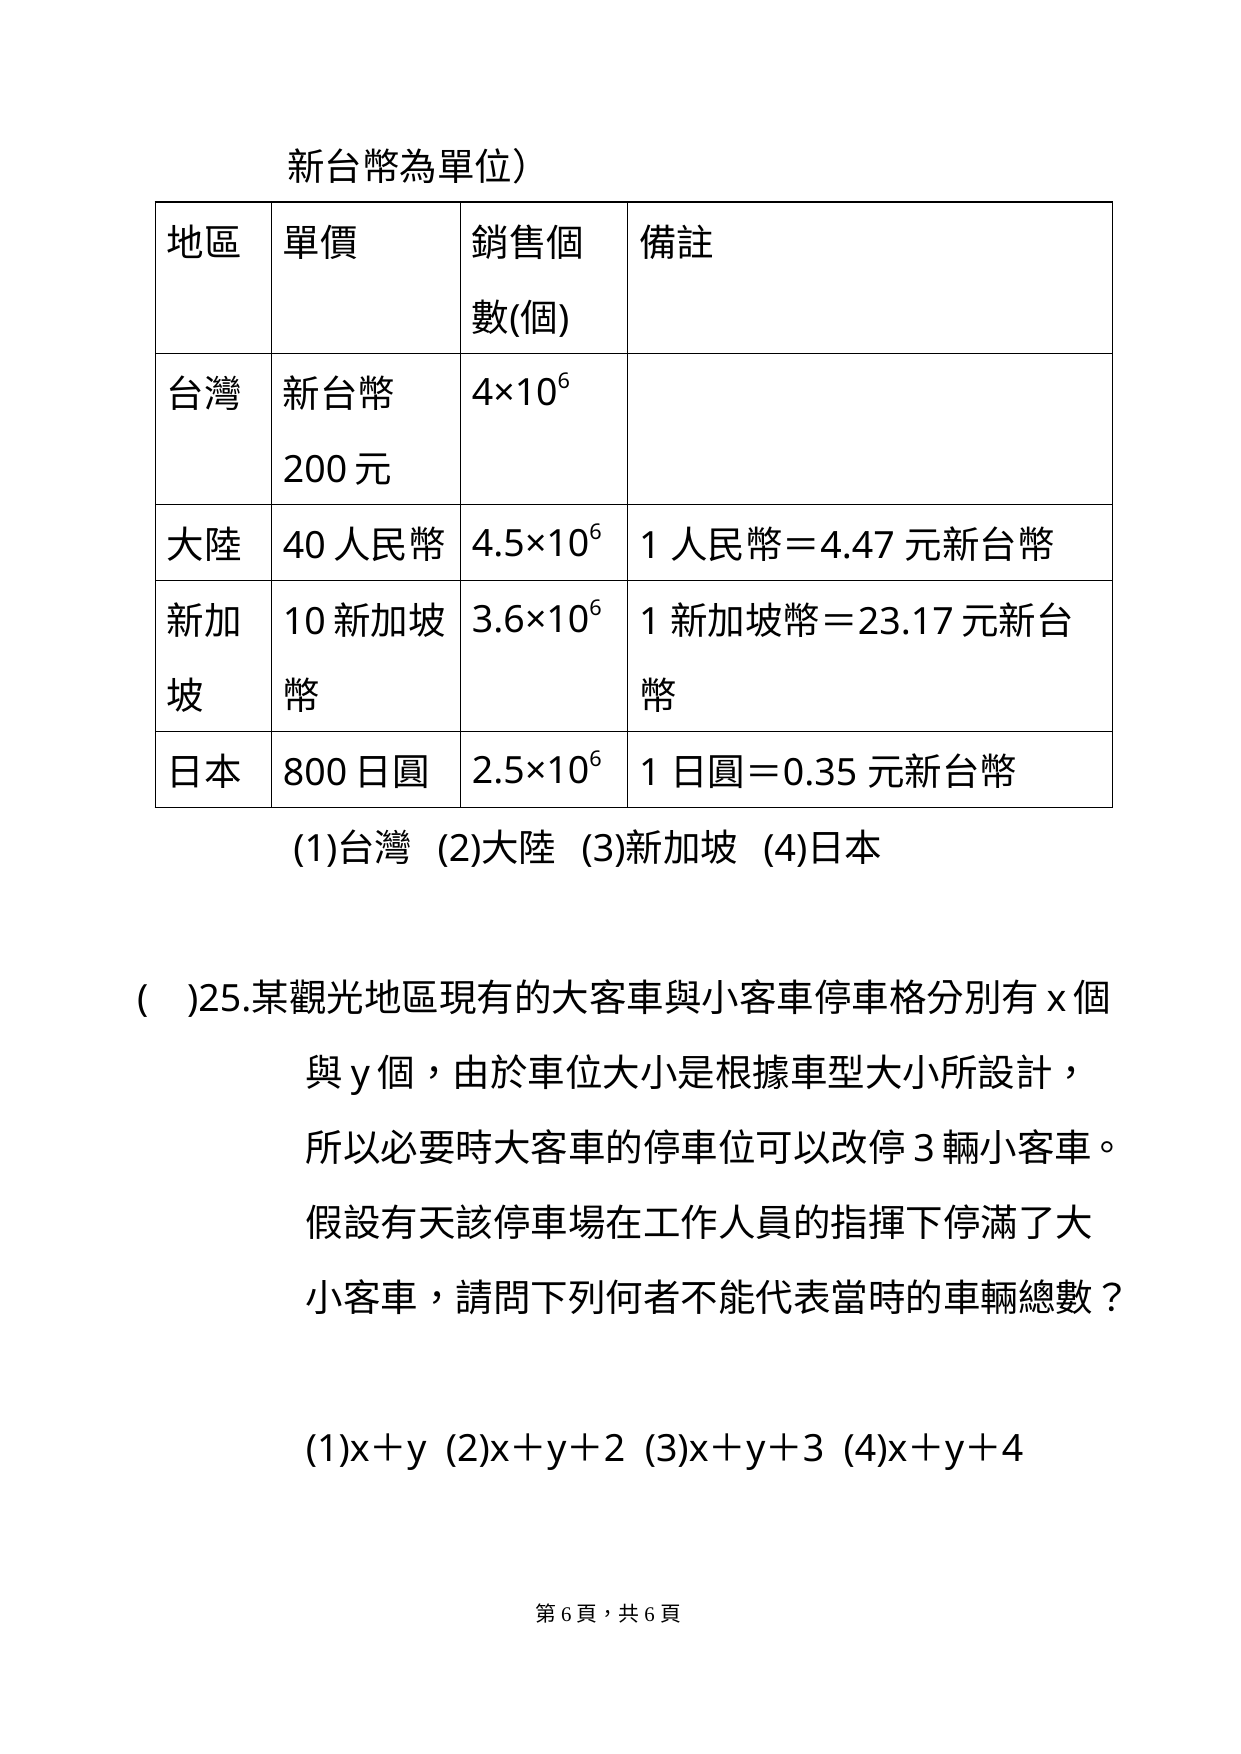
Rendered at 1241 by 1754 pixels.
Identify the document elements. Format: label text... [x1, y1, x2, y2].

table_cell 40人民幣 [272, 505, 460, 579]
table_cell [628, 354, 1112, 503]
table_cell 1 新加坡幣＝23.17元新台幣 [628, 581, 1112, 731]
table_cell 台灣 [156, 354, 271, 503]
text 新台幣為單位） [118, 126, 1122, 201]
table_cell 3.6×106 [461, 581, 627, 731]
table_header 地區 [156, 203, 271, 352]
table_cell 1 人民幣＝4.47 元新台幣 [628, 505, 1112, 579]
table_cell 4.5×106 [461, 505, 627, 579]
table_cell 1 日圓＝0.35 元新台幣 [628, 732, 1112, 807]
table_cell 2.5×106 [461, 732, 627, 807]
table_header 銷售個數(個) [461, 203, 627, 352]
table_cell 10新加坡幣 [272, 581, 460, 731]
table_cell 新加坡 [156, 581, 271, 731]
table_cell 800日圓 [272, 732, 460, 807]
table_header 單價 [272, 203, 460, 352]
table_header 備註 [628, 203, 1112, 352]
text ( )25.某觀光地區現有的大客車與小客車停車格分別有x個與y個，由於車位大小是根據車型大小所設計，所以必要時大客車的停車位可以改停3輛小客車。假設有天該停車場在工作人員的指揮下停滿了大小客車，請問下列何者不能代表當時的車輛總數？ (1)x＋y (2)x＋y＋2 (3)x＋y＋3 (4)x＋y＋4 [137, 958, 1122, 1483]
text (1)台灣 (2)大陸 (3)新加坡 (4)日本 [143, 808, 1122, 883]
table_cell 新台幣200元 [272, 354, 460, 503]
table_cell 大陸 [156, 505, 271, 579]
table_cell 4×106 [461, 354, 627, 503]
table_cell 日本 [156, 732, 271, 807]
